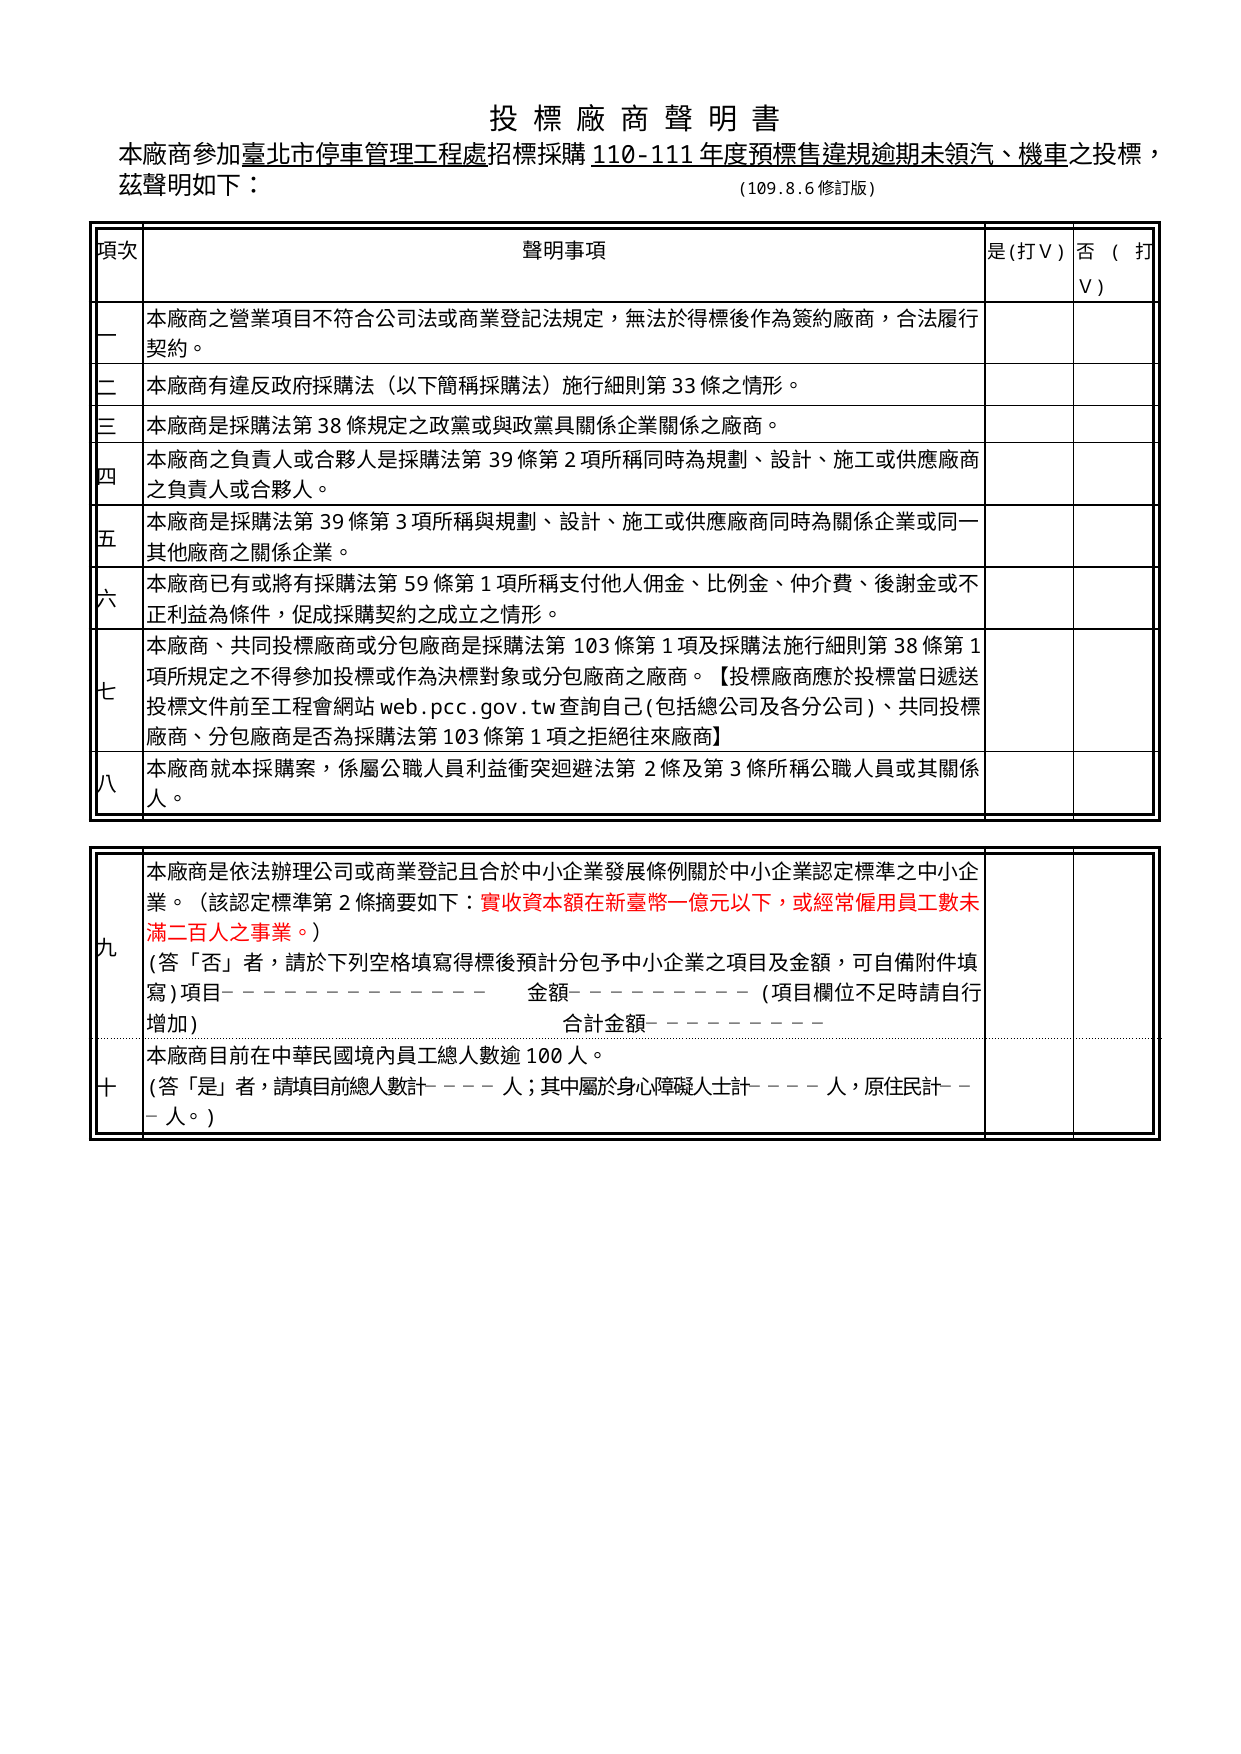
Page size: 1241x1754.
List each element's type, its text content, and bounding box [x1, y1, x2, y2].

table_cell 本廠商是採購法第38條規定之政黨或與政黨具關係企業關係之廠商。 [144, 406, 984, 442]
table_header [1074, 855, 1152, 1038]
table_cell 三 [98, 406, 142, 442]
table_cell [986, 364, 1073, 405]
table_cell 本廠商、共同投標廠商或分包廠商是採購法第103條第1項及採購法施行細則第38條第1項所規定之不得參加投標或作為決標對象或分包廠商之廠商。【投標廠商應於投標當日遞送投標文件前至工程會網站web.pcc.gov.tw查詢自己(包括總公司及各分公司)、共同投標廠商、分包廠商是否為採購法第103條第1項之拒絕往來廠商】 [144, 630, 984, 751]
table_header [986, 855, 1073, 1038]
table_cell 八 [98, 752, 142, 813]
table_header 項次 [93, 224, 142, 301]
table_cell [1074, 506, 1152, 566]
table_cell [1074, 443, 1152, 504]
table_header 本廠商是依法辦理公司或商業登記且合於中小企業發展條例關於中小企業認定標準之中小企業。（該認定標準第2條摘要如下：實收資本額在新臺幣一億元以下，或經常僱用員工數未滿二百人之事業。） (答「否」者，請於下列空格填寫得標後預計分包予中小企業之項目及金額，可自備附件填寫)項目╴╴╴╴╴╴╴╴╴╴╴╴╴ 金額╴╴╴╴╴╴╴╴╴(項目欄位不足時請自行增加) 合計金額╴╴╴╴╴╴╴╴╴ [144, 855, 984, 1038]
table_cell 二 [98, 364, 142, 405]
table_cell 四 [98, 443, 142, 504]
table_cell 本廠商就本採購案，係屬公職人員利益衝突迴避法第2條及第3條所稱公職人員或其關係人。 [144, 752, 984, 813]
table_cell [1074, 568, 1152, 628]
table_cell 六 [98, 568, 142, 628]
table_cell [986, 406, 1073, 442]
table_cell [986, 630, 1073, 751]
table_cell [1074, 406, 1152, 442]
table_cell [1074, 630, 1152, 751]
table_header 九 [93, 849, 142, 1038]
table_cell 本廠商是採購法第39條第3項所稱與規劃、設計、施工或供應廠商同時為關係企業或同一其他廠商之關係企業。 [144, 506, 984, 566]
table_cell 本廠商目前在中華民國境內員工總人數逾100人。 (答「是」者，請填目前總人數計╴╴╴╴人；其中屬於身心障礙人士計╴╴╴╴人，原住民計╴╴╴人。) [144, 1038, 984, 1132]
table_cell [986, 568, 1073, 628]
table_cell [986, 443, 1073, 504]
table_cell [986, 1038, 1073, 1132]
table_cell [1074, 303, 1152, 363]
table_header [1074, 849, 1156, 1038]
table_cell 五 [98, 506, 142, 566]
table_cell 本廠商之負責人或合夥人是採購法第39條第2項所稱同時為規劃、設計、施工或供應廠商之負責人或合夥人。 [144, 443, 984, 504]
table_cell [1074, 364, 1152, 405]
table_header 是(打Ｖ) [986, 230, 1073, 301]
table_cell 本廠商有違反政府採購法（以下簡稱採購法）施行細則第33條之情形。 [144, 364, 984, 405]
table_header 聲明事項 [144, 230, 984, 301]
table_cell 本廠商已有或將有採購法第59條第1項所稱支付他人佣金、比例金、仲介費、後謝金或不正利益為條件，促成採購契約之成立之情形。 [144, 568, 984, 628]
text 本廠商參加臺北市停車管理工程處招標採購110-111年度預標售違規逾期未領汽、機車之投標，茲聲明如下： (109.8.6修訂版) [118, 138, 1152, 201]
table_cell 一 [98, 303, 142, 363]
table_cell 十 [98, 1038, 142, 1132]
table_cell [1074, 752, 1152, 813]
table_header 否(打Ｖ) [1074, 224, 1156, 301]
text 投 標 廠 商 聲 明 書 [118, 96, 1152, 138]
table_cell [986, 752, 1073, 813]
table_cell [1074, 1038, 1152, 1132]
table_cell [986, 506, 1073, 566]
table_cell 七 [98, 630, 142, 751]
table_cell [986, 303, 1073, 363]
table_cell 本廠商之營業項目不符合公司法或商業登記法規定，無法於得標後作為簽約廠商，合法履行契約。 [144, 303, 984, 363]
